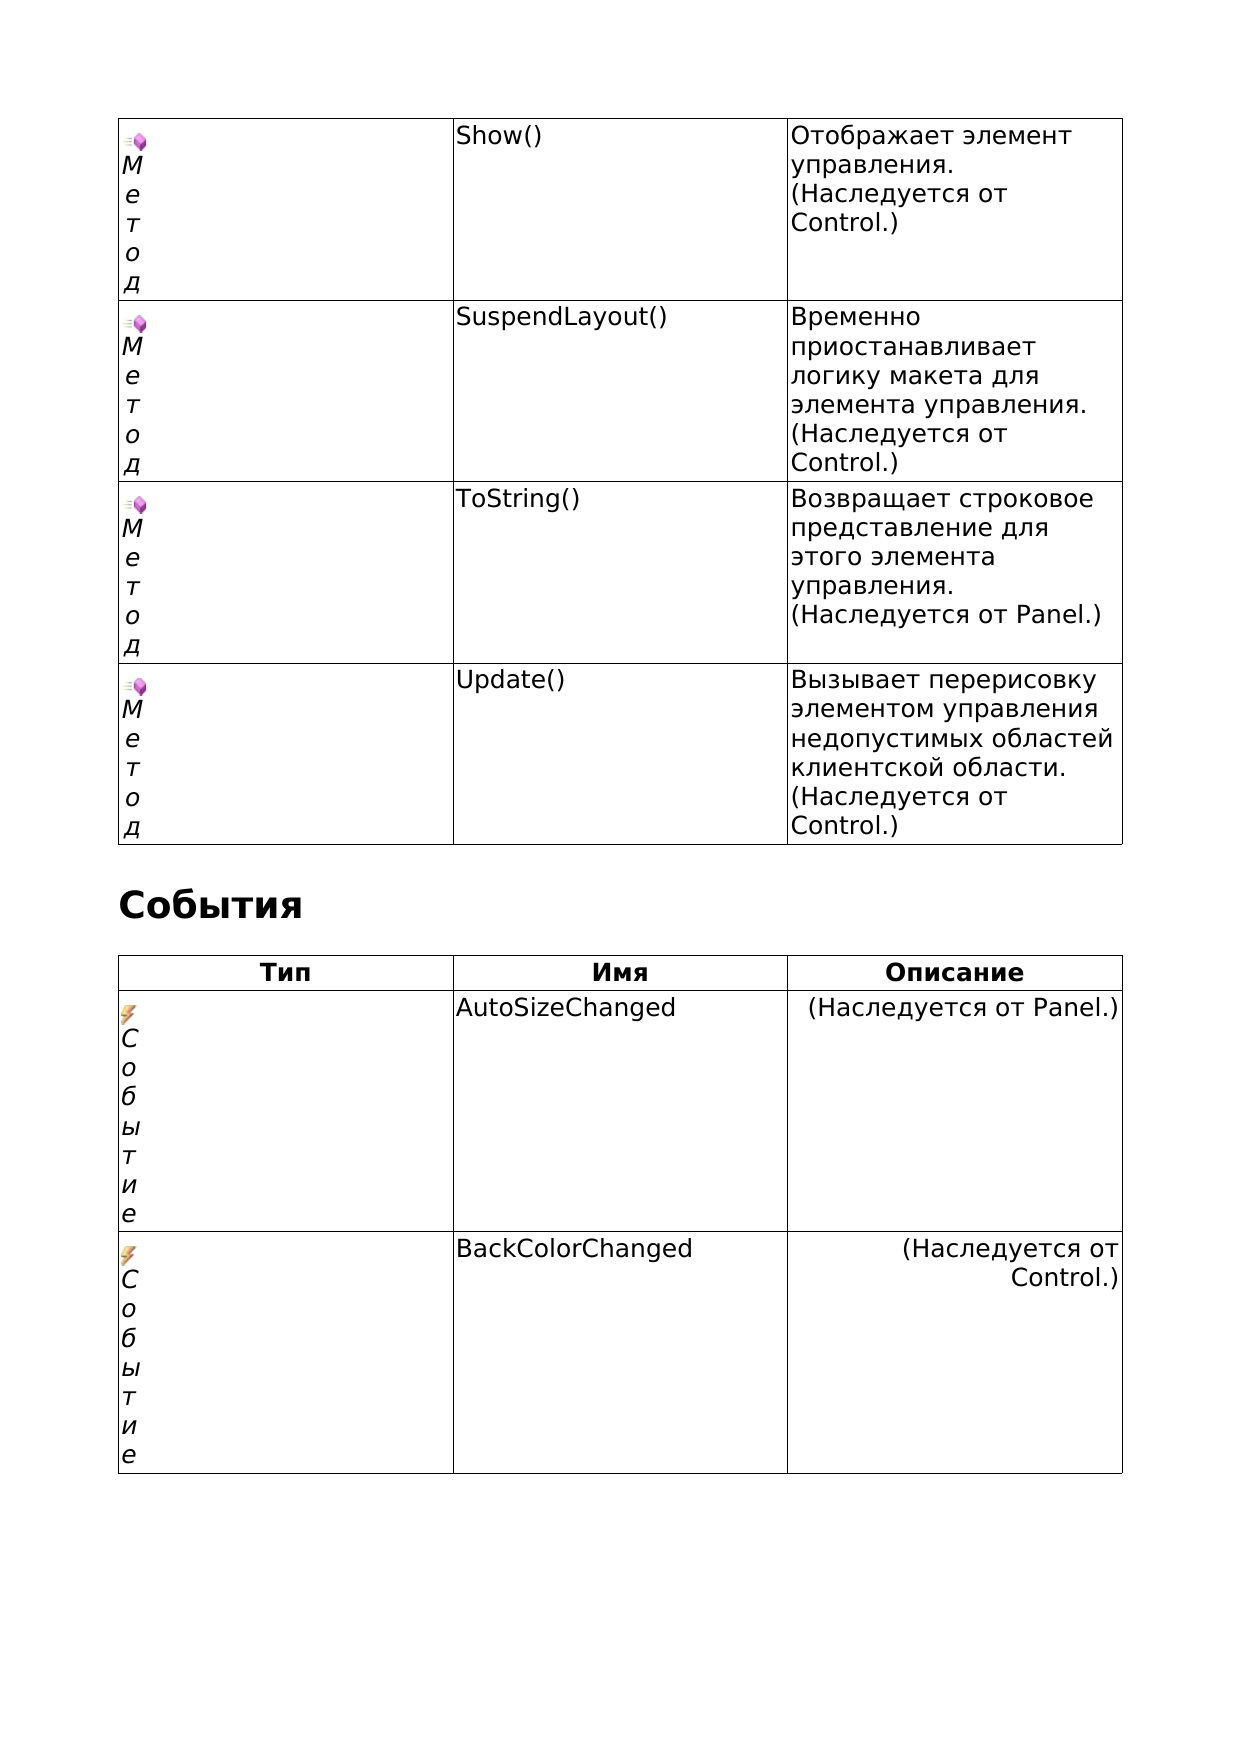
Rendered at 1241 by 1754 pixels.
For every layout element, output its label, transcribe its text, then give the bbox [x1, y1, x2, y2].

picture [121, 315, 147, 333]
picture [121, 678, 147, 696]
table_cell (Наследуется от Control.) [788, 1232, 1122, 1473]
table_header Имя [454, 956, 787, 990]
table_cell (Наследуется от Panel.) [788, 991, 1122, 1231]
table_cell Возвращает строковое представление для этого элемента управления. (Наследуется от Panel.) [788, 482, 1122, 662]
table_cell Вызывает перерисовку элементом управления недопустимых областей клиентской области. (Наследуется от Control.) [788, 664, 1122, 844]
picture [121, 133, 147, 151]
table_cell [119, 1232, 453, 1473]
subtitle События [118, 884, 1122, 927]
table_cell [119, 991, 453, 1231]
table_cell Show() [454, 119, 787, 299]
table_cell SuspendLayout() [454, 301, 787, 481]
table_cell [119, 482, 453, 662]
table_header Описание [788, 956, 1122, 990]
picture [121, 1005, 137, 1025]
picture [121, 496, 147, 514]
table_cell Отображает элемент управления. (Наследуется от Control.) [788, 119, 1122, 299]
table_cell Временно приостанавливает логику макета для элемента управления. (Наследуется от Control.) [788, 301, 1122, 481]
table_cell [119, 119, 453, 299]
table_cell ToString() [454, 482, 787, 662]
table_cell Update() [454, 664, 787, 844]
table_cell BackColorChanged [454, 1232, 787, 1473]
table_cell [119, 664, 453, 844]
table_header Тип [119, 956, 453, 990]
table_cell AutoSizeChanged [454, 991, 787, 1231]
table_cell [119, 301, 453, 481]
picture [121, 1246, 137, 1266]
